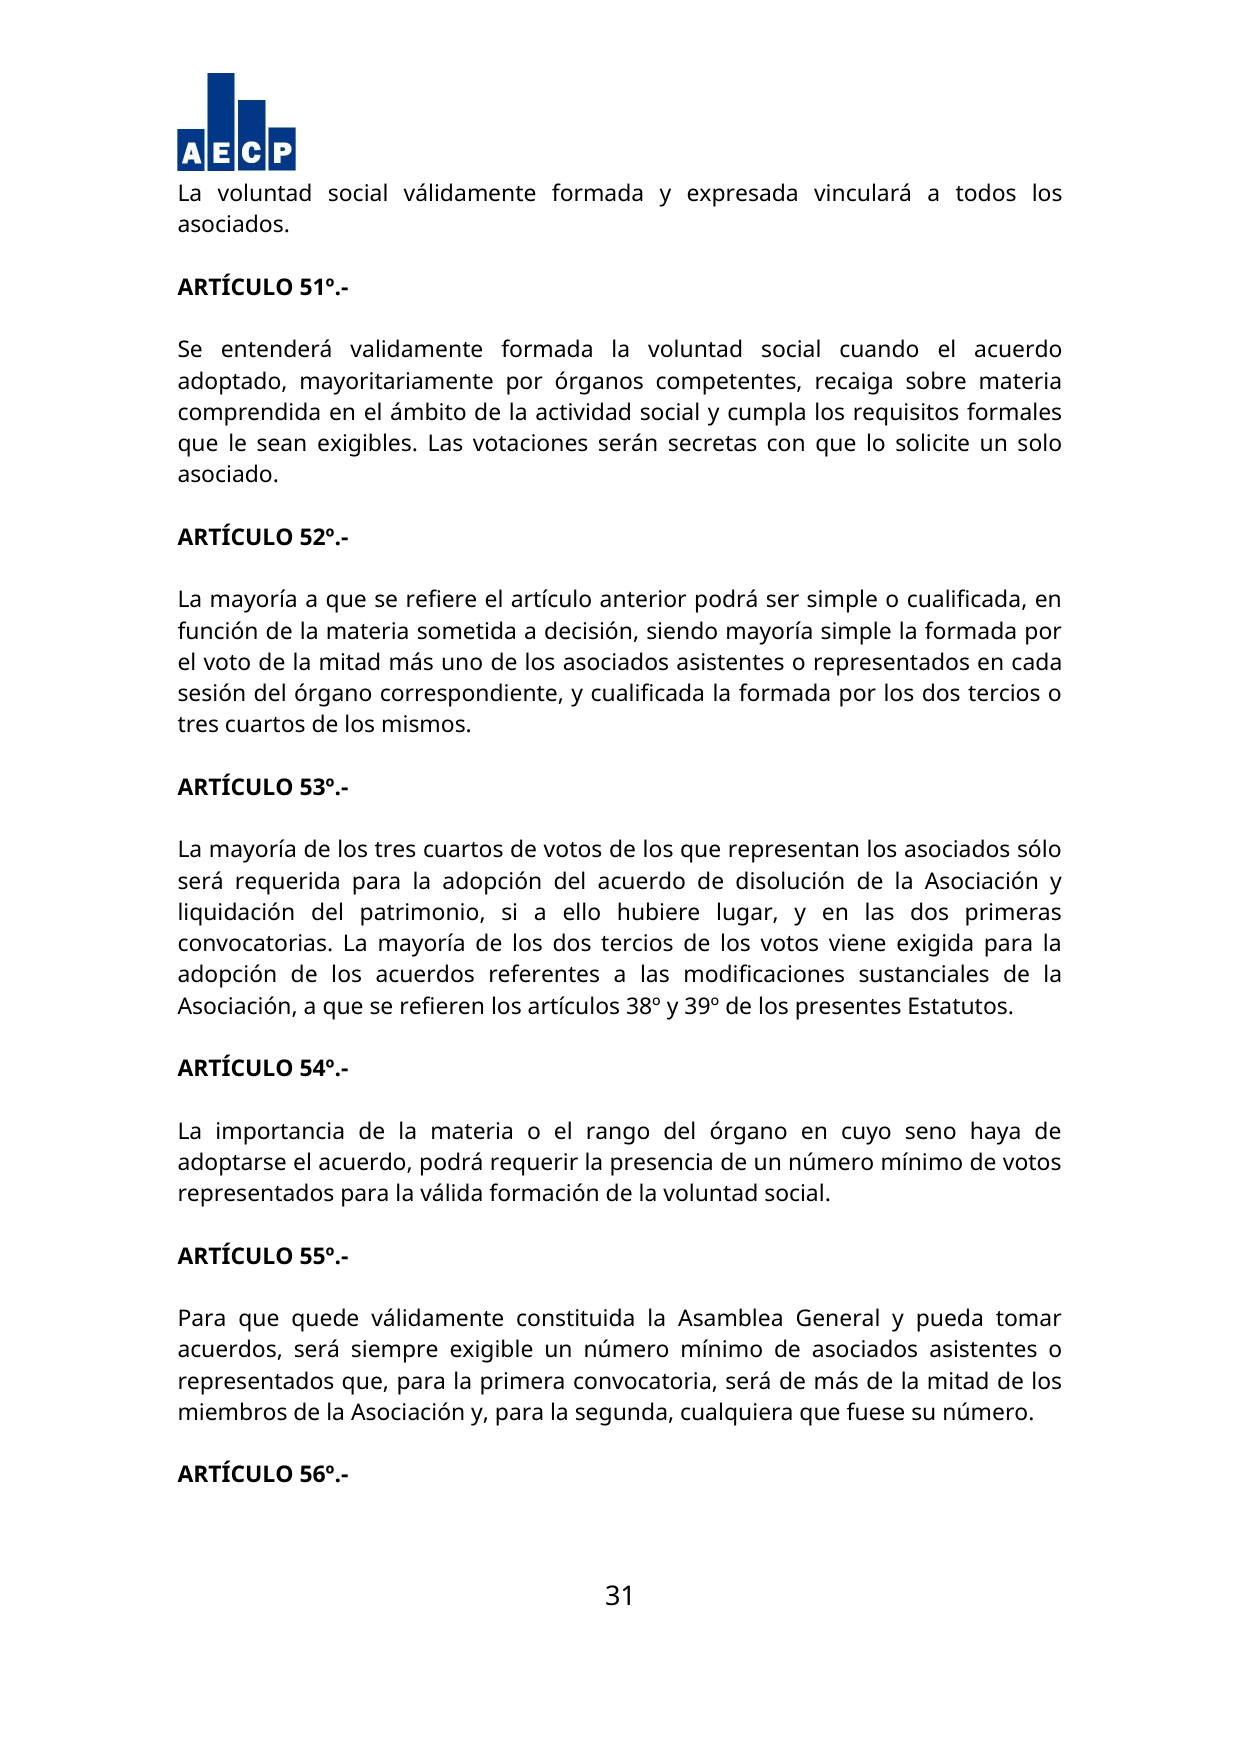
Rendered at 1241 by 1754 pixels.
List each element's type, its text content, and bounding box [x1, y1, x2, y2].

text ARTÍCULO 51º.- [177, 271, 1063, 302]
text La mayoría a que se refiere el artículo anterior podrá ser simple o cualificada, en función de la materia sometida a decisión, siendo mayoría simple la formada por el voto de la mitad más uno de los asociados asistentes o representados en cada sesión del órgano correspondiente, y cualificada la formada por los dos tercios o tres cuartos de los mismos. [177, 583, 1063, 740]
text Se entenderá validamente formada la voluntad social cuando el acuerdo adoptado, mayoritariamente por órganos competentes, recaiga sobre materia comprendida en el ámbito de la actividad social y cumpla los requisitos formales que le sean exigibles. Las votaciones serán secretas con que lo solicite un solo asociado. [177, 333, 1063, 490]
text La voluntad social válidamente formada y expresada vinculará a todos los asociados. [177, 177, 1063, 240]
text ARTÍCULO 55º.- [177, 1240, 1063, 1271]
text La importancia de la materia o el rango del órgano en cuyo seno haya de adoptarse el acuerdo, podrá requerir la presencia de un número mínimo de votos representados para la válida formación de la voluntad social. [177, 1115, 1063, 1208]
text ARTÍCULO 52º.- [177, 521, 1063, 552]
text ARTÍCULO 53º.- [177, 771, 1063, 802]
text ARTÍCULO 54º.- [177, 1052, 1063, 1083]
text ARTÍCULO 56º.- [177, 1458, 1063, 1490]
text La mayoría de los tres cuartos de votos de los que representan los asociados sólo será requerida para la adopción del acuerdo de disolución de la Asociación y liquidación del patrimonio, si a ello hubiere lugar, y en las dos primeras convocatorias. La mayoría de los dos tercios de los votos viene exigida para la adopción de los acuerdos referentes a las modificaciones sustanciales de la Asociación, a que se refieren los artículos 38º y 39º de los presentes Estatutos. [177, 833, 1063, 1021]
text Para que quede válidamente constituida la Asamblea General y pueda tomar acuerdos, será siempre exigible un número mínimo de asociados asistentes o representados que, para la primera convocatoria, será de más de la mitad de los miembros de la Asociación y, para la segunda, cualquiera que fuese su número. [177, 1302, 1063, 1427]
